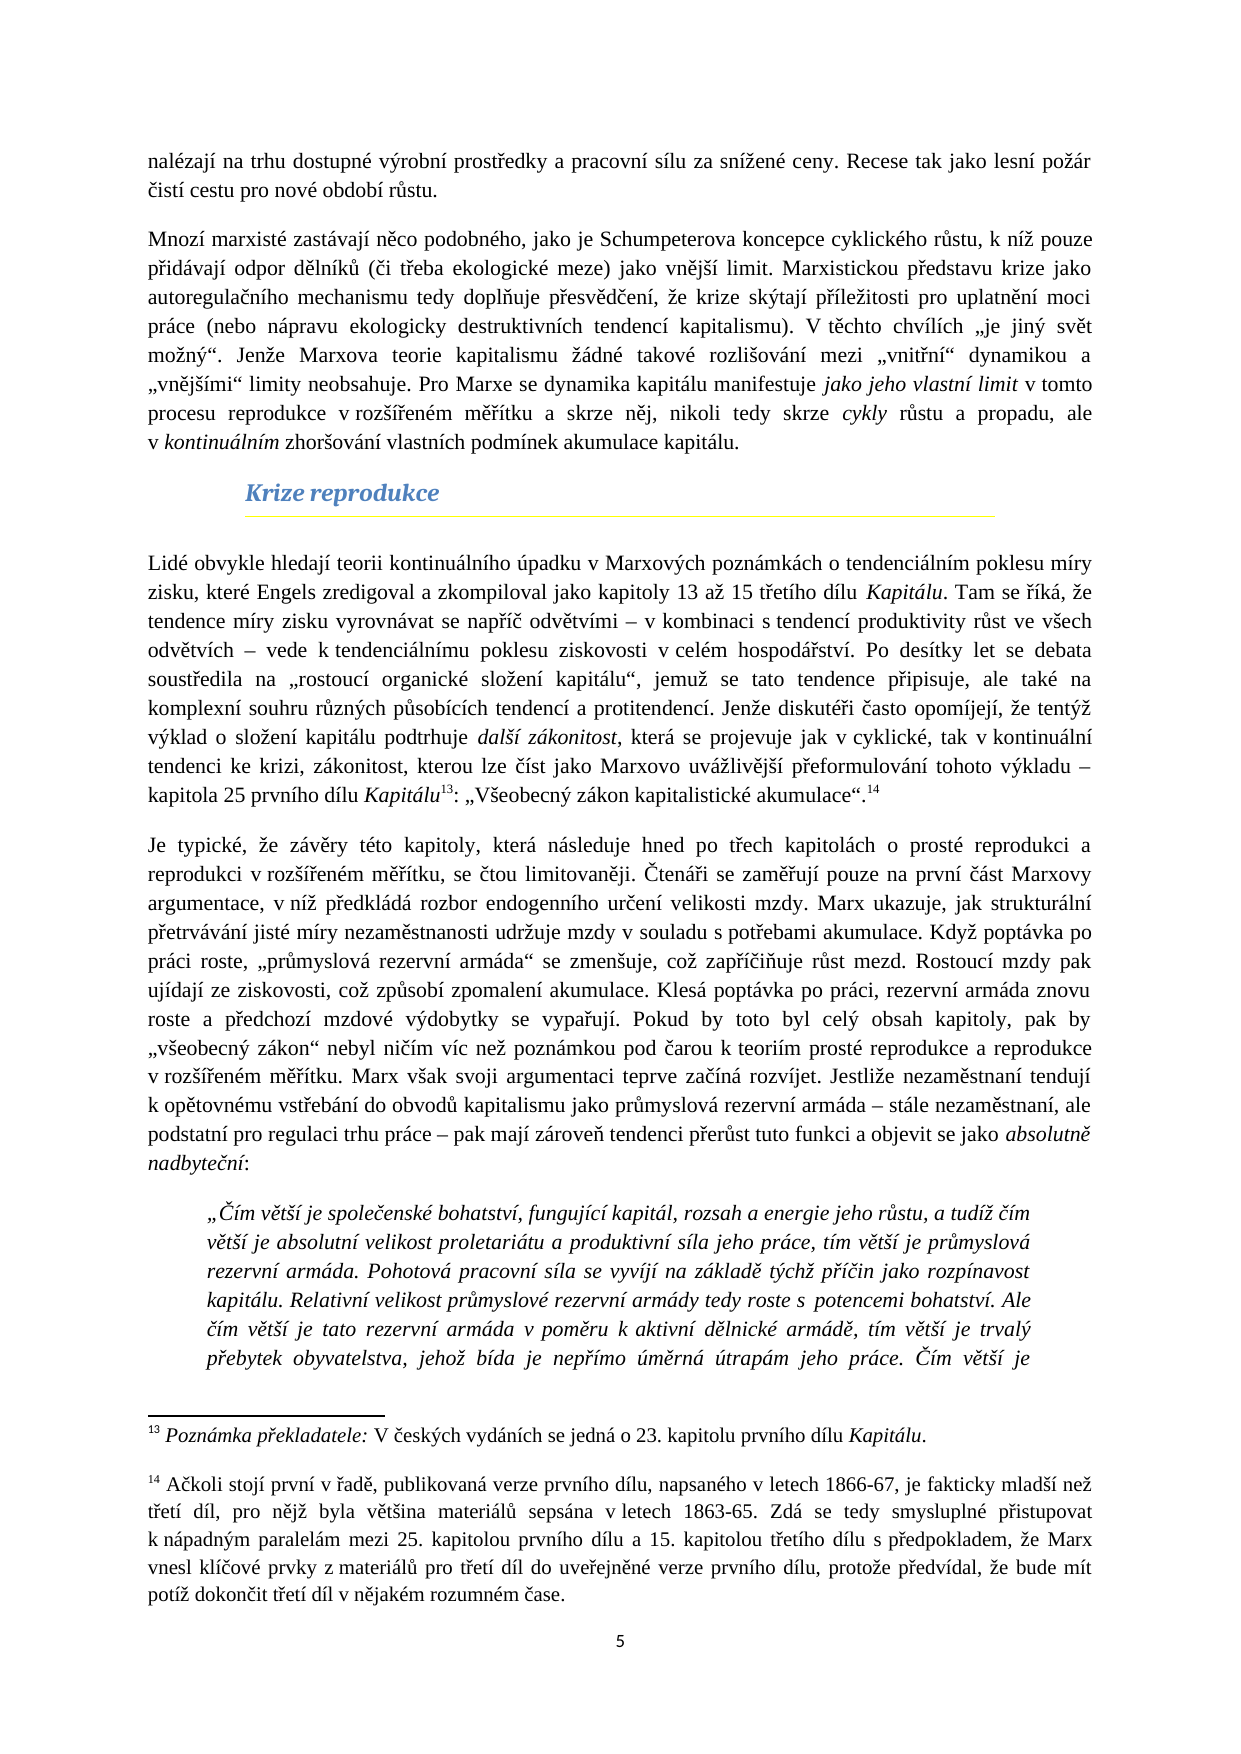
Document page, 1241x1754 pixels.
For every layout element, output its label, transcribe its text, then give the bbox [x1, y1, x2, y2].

text Lidé obvykle hledají teorii kontinuálního úpadku v Marxových poznámkách o tendenciálním poklesu míry zisku, které Engels zredigoval a zkompiloval jako kapitoly 13 až 15 třetího dílu Kapitálu. Tam se říká, že tendence míry zisku vyrovnávat se napříč odvětvími – v kombinaci s tendencí produktivity růst ve všech odvětvích – vede k tendenciálnímu poklesu ziskovosti v celém hospodářství. Po desítky let se debata soustředila na „rostoucí organické složení kapitálu“, jemuž se tato tendence připisuje, ale také na komplexní souhru různých působících tendencí a protitendencí. Jenže diskutéři často opomíjejí, že tentýž výklad o složení kapitálu podtrhuje další zákonitost, která se projevuje jak v cyklické, tak v kontinuální tendenci ke krizi, zákonitost, kterou lze číst jako Marxovo uvážlivější přeformulování tohoto výkladu – kapitola 25 prvního dílu Kapitálu: „Všeobecný zákon kapitalistické akumulace“. [148, 550, 1092, 807]
text Ačkoli stojí první v řadě, publikovaná verze prvního dílu, napsaného v letech 1866-67, je fakticky mladší než třetí díl, pro nějž byla většina materiálů sepsána v letech 1863-65. Zdá se tedy smysluplné přistupovat k nápadným paralelám mezi 25. kapitolou prvního dílu a 15. kapitolou třetího dílu s předpokladem, že Marx vnesl klíčové prvky z materiálů pro třetí díl do uveřejněné verze prvního dílu, protože předvídal, že bude mít potíž dokončit třetí díl v nějakém rozumném čase. [148, 1472, 1092, 1606]
text Poznámka překladatele: V českých vydáních se jedná o 23. kapitolu prvního dílu Kapitálu. [148, 1422, 1092, 1447]
text Krize reprodukce [245, 479, 995, 516]
text „Čím větší je společenské bohatství, fungující kapitál, rozsah a energie jeho růstu, a tudíž čím větší je absolutní velikost proletariátu a produktivní síla jeho práce, tím větší je průmyslová rezervní armáda. Pohotová pracovní síla se vyvíjí na základě týchž příčin jako rozpínavost kapitálu. Relativní velikost průmyslové rezervní armády tedy roste s potencemi bohatství. Ale čím větší je tato rezervní armáda v poměru k aktivní dělnické armádě, tím větší je trvalý přebytek obyvatelstva, jehož bída je nepřímo úměrná útrapám jeho práce. Čím větší je [207, 1200, 1033, 1370]
text Mnozí marxisté zastávají něco podobného, jako je Schumpeterova koncepce cyklického růstu, k níž pouze přidávají odpor dělníků (či třeba ekologické meze) jako vnější limit. Marxistickou představu krize jako autoregulačního mechanismu tedy doplňuje přesvědčení, že krize skýtají příležitosti pro uplatnění moci práce (nebo nápravu ekologicky destruktivních tendencí kapitalismu). V těchto chvílích „je jiný svět možný“. Jenže Marxova teorie kapitalismu žádné takové rozlišování mezi „vnitřní“ dynamikou a „vnějšími“ limity neobsahuje. Pro Marxe se dynamika kapitálu manifestuje jako jeho vlastní limit v tomto procesu reprodukce v rozšířeném měřítku a skrze něj, nikoli tedy skrze cykly růstu a propadu, ale v kontinuálním zhoršování vlastních podmínek akumulace kapitálu. [148, 226, 1092, 454]
text nalézají na trhu dostupné výrobní prostředky a pracovní sílu za snížené ceny. Recese tak jako lesní požár čistí cestu pro nové období růstu. [148, 148, 1092, 202]
text Je typické, že závěry této kapitoly, která následuje hned po třech kapitolách o prosté reprodukci a reprodukci v rozšířeném měřítku, se čtou limitovaněji. Čtenáři se zaměřují pouze na první část Marxovy argumentace, v níž předkládá rozbor endogenního určení velikosti mzdy. Marx ukazuje, jak strukturální přetrvávání jisté míry nezaměstnanosti udržuje mzdy v souladu s potřebami akumulace. Když poptávka po práci roste, „průmyslová rezervní armáda“ se zmenšuje, což zapříčiňuje růst mezd. Rostoucí mzdy pak ujídají ze ziskovosti, což způsobí zpomalení akumulace. Klesá poptávka po práci, rezervní armáda znovu roste a předchozí mzdové výdobytky se vypařují. Pokud by toto byl celý obsah kapitoly, pak by „všeobecný zákon“ nebyl ničím víc než poznámkou pod čarou k teoriím prosté reprodukce a reprodukce v rozšířeném měřítku. Marx však svoji argumentaci teprve začíná rozvíjet. Jestliže nezaměstnaní tendují k opětovnému vstřebání do obvodů kapitalismu jako průmyslová rezervní armáda – stále nezaměstnaní, ale podstatní pro regulaci trhu práce – pak mají zároveň tendenci přerůst tuto funkci a objevit se jako absolutně nadbyteční: [148, 832, 1092, 1176]
